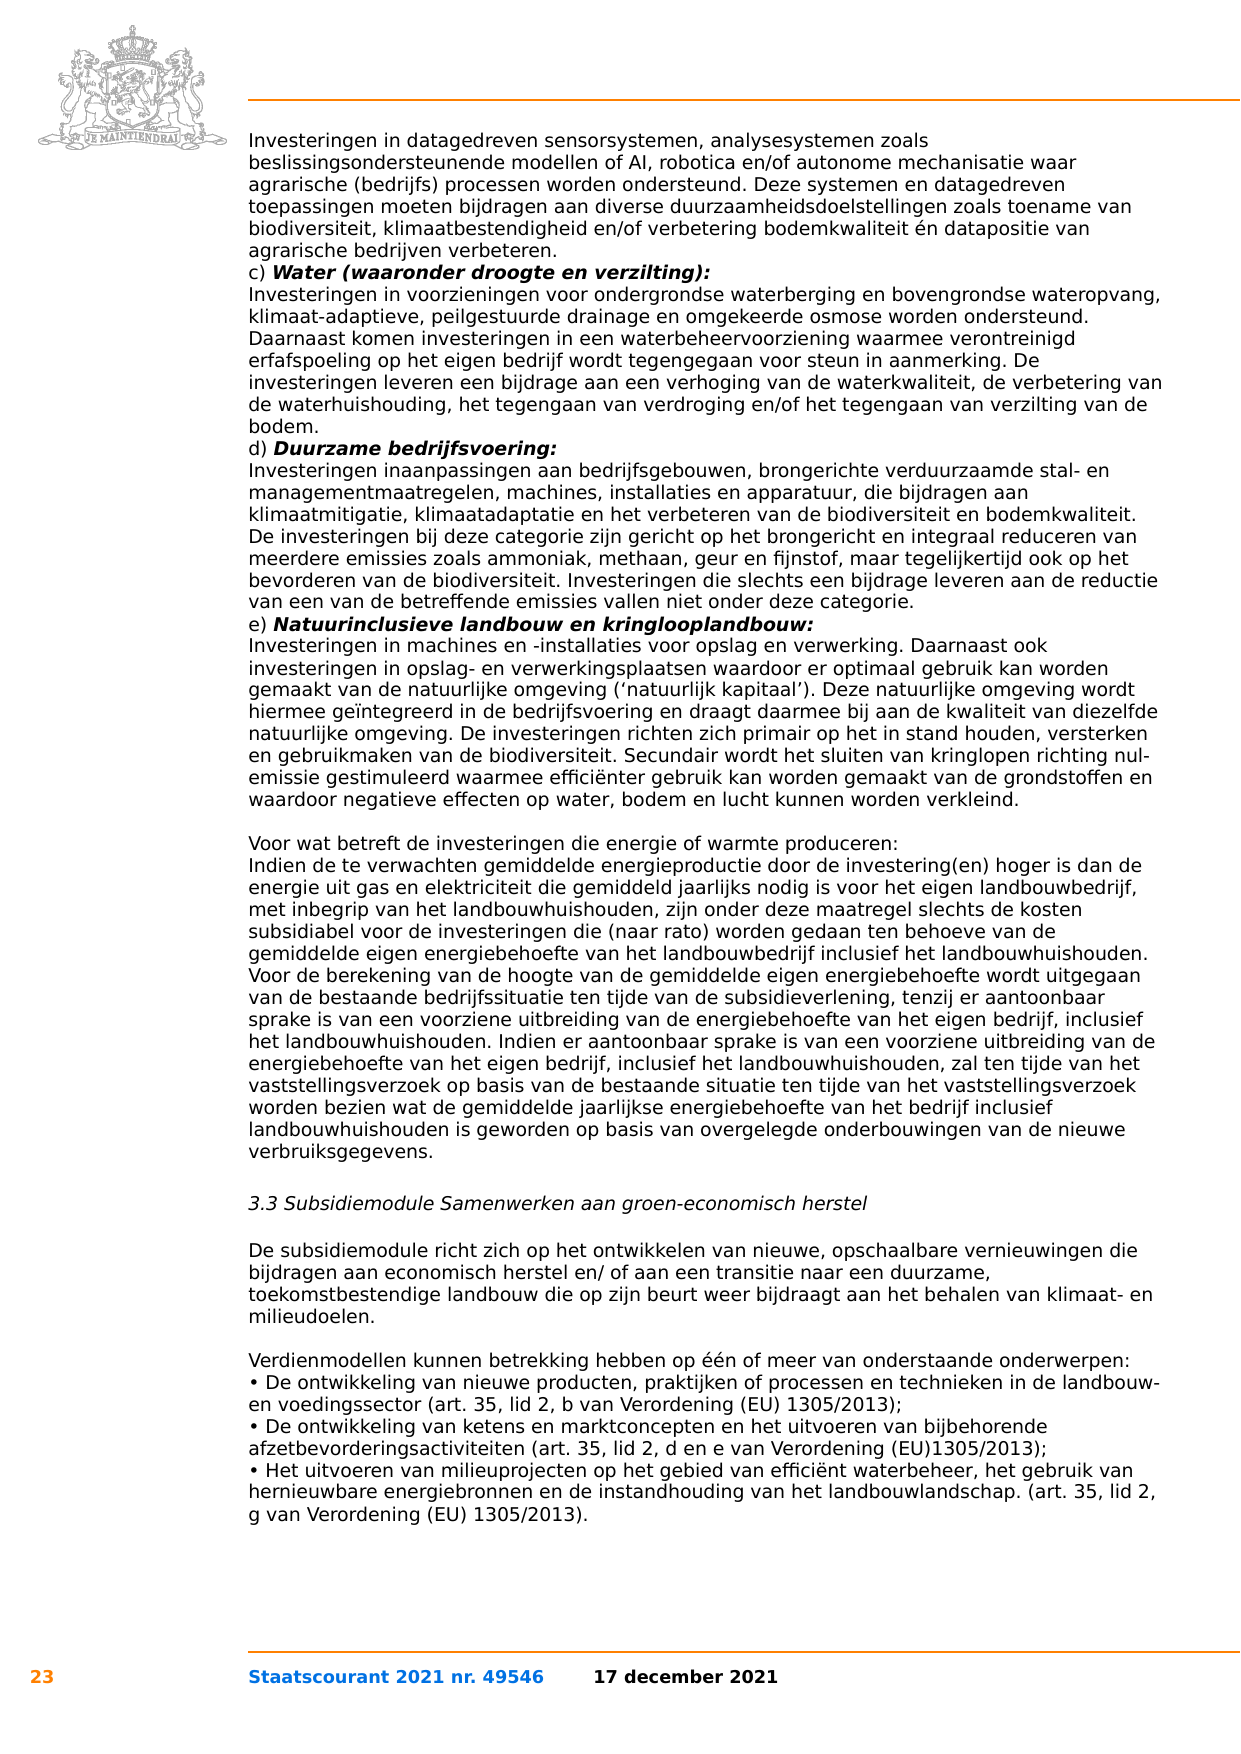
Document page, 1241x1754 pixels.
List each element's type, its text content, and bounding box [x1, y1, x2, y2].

text Voor wat betreft de investeringen die energie of warmte produceren: [248, 833, 1163, 855]
text c) Water (waaronder droogte en verzilting): [248, 262, 1163, 284]
text Investeringen in datagedreven sensorsystemen, analysesystemen zoals beslissingsondersteunende modellen of AI, robotica en/of autonome mechanisatie waar agrarische (bedrijfs) processen worden ondersteund. Deze systemen en datagedreven toepassingen moeten bijdragen aan diverse duurzaamheidsdoelstellingen zoals toename van biodiversiteit, klimaatbestendigheid en/of verbetering bodemkwaliteit én datapositie van agrarische bedrijven verbeteren. [248, 130, 1163, 262]
text • Het uitvoeren van milieuprojecten op het gebied van efficiënt waterbeheer, het gebruik van hernieuwbare energiebronnen en de instandhouding van het landbouwlandschap. (art. 35, lid 2, g van Verordening (EU) 1305/2013). [248, 1459, 1163, 1525]
text d) Duurzame bedrijfsvoering: [248, 438, 1163, 459]
text • De ontwikkeling van nieuwe producten, praktijken of processen en technieken in de landbouw- en voedingssector (art. 35, lid 2, b van Verordening (EU) 1305/2013); [248, 1372, 1163, 1416]
subtitle 3.3 Subsidiemodule Samenwerken aan groen-economisch herstel [248, 1193, 1163, 1215]
text Indien de te verwachten gemiddelde energieproductie door de investering(en) hoger is dan de energie uit gas en elektriciteit die gemiddeld jaarlijks nodig is voor het eigen landbouwbedrijf, met inbegrip van het landbouwhuishouden, zijn onder deze maatregel slechts de kosten subsidiabel voor de investeringen die (naar rato) worden gedaan ten behoeve van de gemiddelde eigen energiebehoefte van het landbouwbedrijf inclusief het landbouwhuishouden. Voor de berekening van de hoogte van de gemiddelde eigen energiebehoefte wordt uitgegaan van de bestaande bedrijfssituatie ten tijde van de subsidieverlening, tenzij er aantoonbaar sprake is van een voorziene uitbreiding van de energiebehoefte van het eigen bedrijf, inclusief het landbouwhuishouden. Indien er aantoonbaar sprake is van een voorziene uitbreiding van de energiebehoefte van het eigen bedrijf, inclusief het landbouwhuishouden, zal ten tijde van het vaststellingsverzoek op basis van de bestaande situatie ten tijde van het vaststellingsverzoek worden bezien wat de gemiddelde jaarlijkse energiebehoefte van het bedrijf inclusief landbouwhuishouden is geworden op basis van overgelegde onderbouwingen van de nieuwe verbruiksgegevens. [248, 855, 1163, 1163]
text Investeringen in voorzieningen voor ondergrondse waterberging en bovengrondse wateropvang, klimaat-adaptieve, peilgestuurde drainage en omgekeerde osmose worden ondersteund. Daarnaast komen investeringen in een waterbeheervoorziening waarmee verontreinigd erfafspoeling op het eigen bedrijf wordt tegengegaan voor steun in aanmerking. De investeringen leveren een bijdrage aan een verhoging van de waterkwaliteit, de verbetering van de waterhuishouding, het tegengaan van verdroging en/of het tegengaan van verzilting van de bodem. [248, 284, 1163, 438]
text Investeringen in machines en -installaties voor opslag en verwerking. Daarnaast ook investeringen in opslag- en verwerkingsplaatsen waardoor er optimaal gebruik kan worden gemaakt van de natuurlijke omgeving (‘natuurlijk kapitaal’). Deze natuurlijke omgeving wordt hiermee geïntegreerd in de bedrijfsvoering en draagt daarmee bij aan de kwaliteit van diezelfde natuurlijke omgeving. De investeringen richten zich primair op het in stand houden, versterken en gebruikmaken van de biodiversiteit. Secundair wordt het sluiten van kringlopen richting nul-emissie gestimuleerd waarmee efficiënter gebruik kan worden gemaakt van de grondstoffen en waardoor negatieve effecten op water, bodem en lucht kunnen worden verkleind. [248, 635, 1163, 811]
text De subsidiemodule richt zich op het ontwikkelen van nieuwe, opschaalbare vernieuwingen die bijdragen aan economisch herstel en/ of aan een transitie naar een duurzame, toekomstbestendige landbouw die op zijn beurt weer bijdraagt aan het behalen van klimaat- en milieudoelen. [248, 1240, 1163, 1328]
text Verdienmodellen kunnen betrekking hebben op één of meer van onderstaande onderwerpen: [248, 1349, 1163, 1372]
text • De ontwikkeling van ketens en marktconcepten en het uitvoeren van bijbehorende afzetbevorderingsactiviteiten (art. 35, lid 2, d en e van Verordening (EU)1305/2013); [248, 1416, 1163, 1459]
text e) Natuurinclusieve landbouw en kringlooplandbouw: [248, 613, 1163, 635]
picture [38, 25, 227, 150]
text Investeringen inaanpassingen aan bedrijfsgebouwen, brongerichte verduurzaamde stal- en managementmaatregelen, machines, installaties en apparatuur, die bijdragen aan klimaatmitigatie, klimaatadaptatie en het verbeteren van de biodiversiteit en bodemkwaliteit. De investeringen bij deze categorie zijn gericht op het brongericht en integraal reduceren van meerdere emissies zoals ammoniak, methaan, geur en fijnstof, maar tegelijkertijd ook op het bevorderen van de biodiversiteit. Investeringen die slechts een bijdrage leveren aan de reductie van een van de betreffende emissies vallen niet onder deze categorie. [248, 459, 1163, 613]
